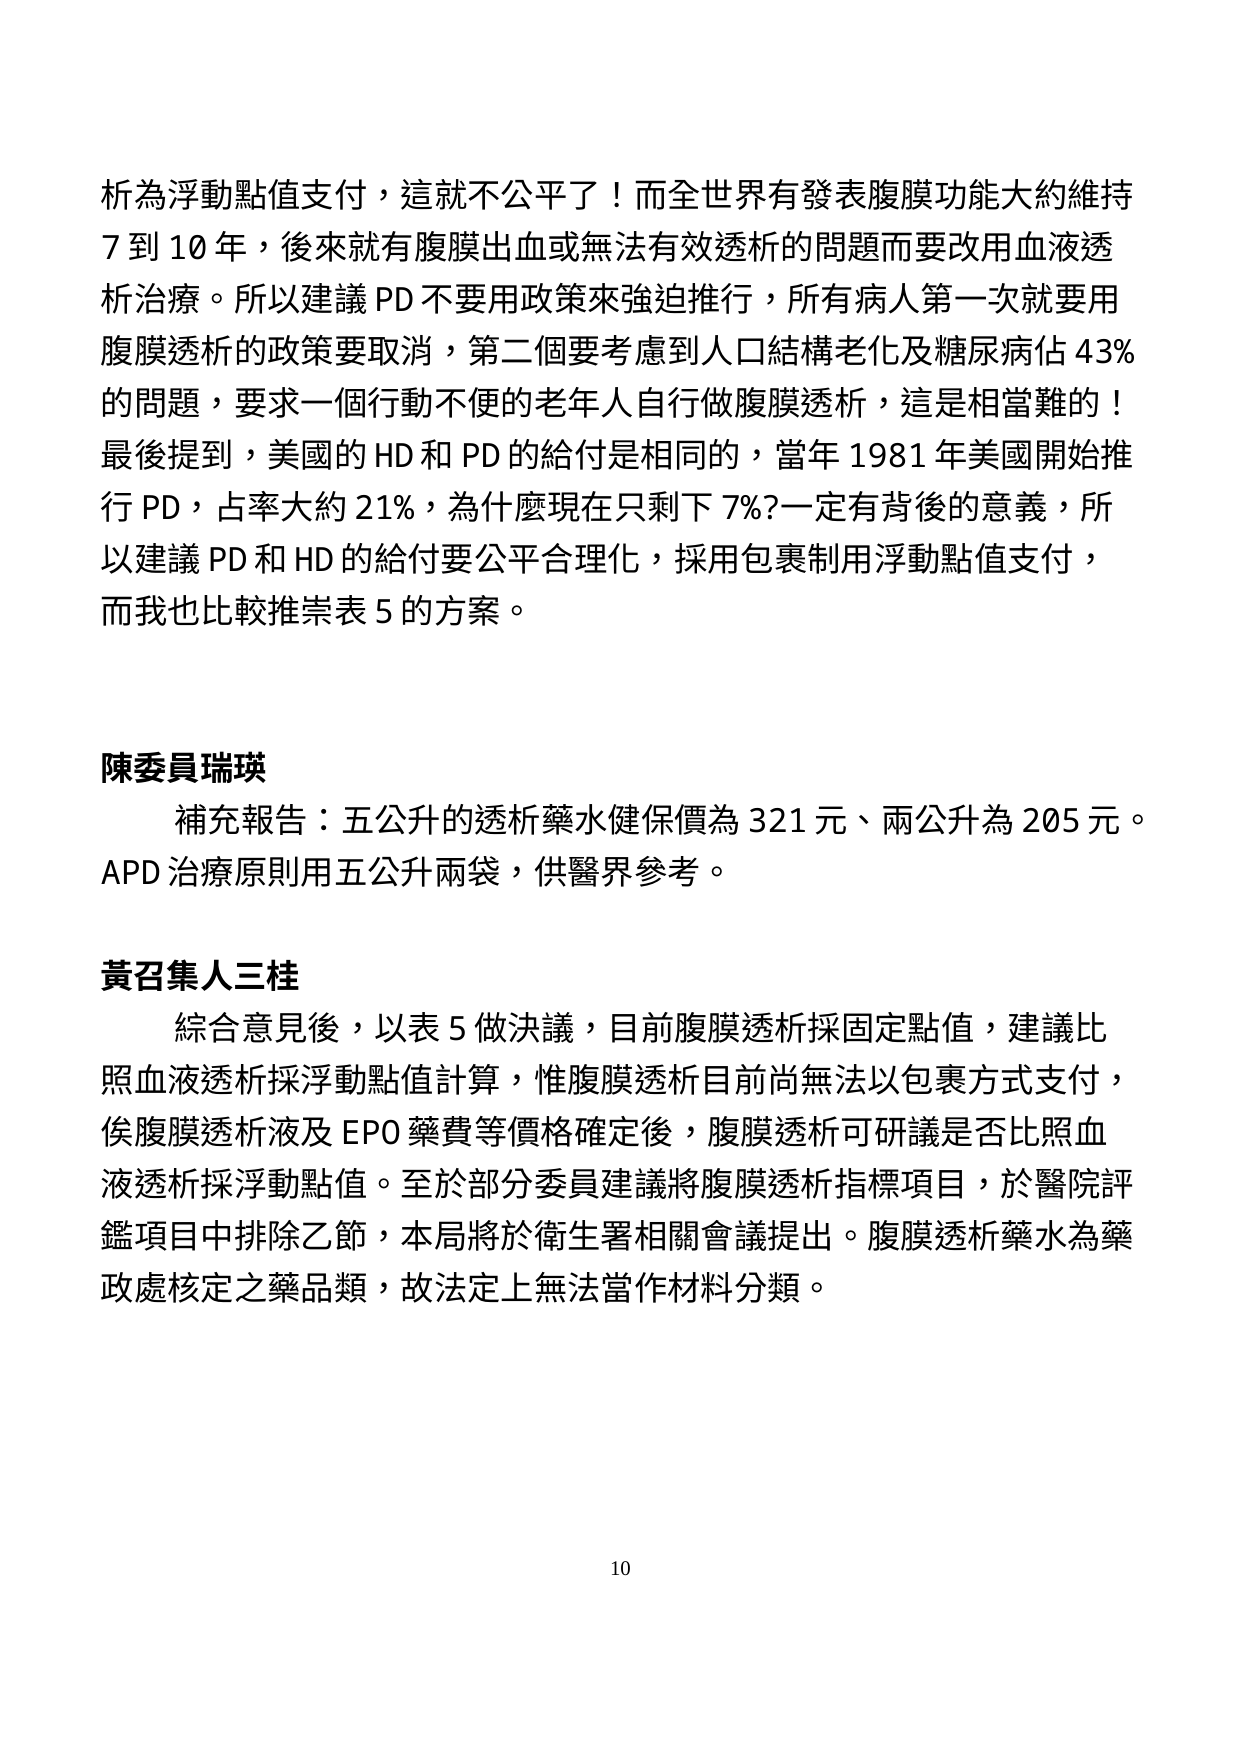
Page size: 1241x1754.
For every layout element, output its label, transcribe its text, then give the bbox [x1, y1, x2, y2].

text 綜合意見後，以表5做決議，目前腹膜透析採固定點值，建議比照血液透析採浮動點值計算，惟腹膜透析目前尚無法以包裹方式支付，俟腹膜透析液及EPO藥費等價格確定後，腹膜透析可研議是否比照血液透析採浮動點值。至於部分委員建議將腹膜透析指標項目，於醫院評鑑項目中排除乙節，本局將於衛生署相關會議提出。腹膜透析藥水為藥政處核定之藥品類，故法定上無法當作材料分類。 [101, 999, 1140, 1311]
text 陳委員瑞瑛 [100, 738, 1140, 790]
text 當初推動PD為國家政策時有兩個原因：一是品質好；二是費用低。以前CAPD品質好，是用2003年以前的資料，呈現PD與HD病人5年的存活率是一樣的。與國外病人做比較，國外病人開始洗腎時腎臟功能殘存率都比台灣好，在台灣病人進入洗腎的狀況比較差，但是台灣的醫療品質還是世界第一。目前從健保局國內各項資料統計顯示，PD品質比HD差，費用也比HD高一點，建議要先回歸專業，並且取消PD為醫院評鑑的項目。另外一直討論腹膜透析液為藥品還是材料，但是血液透析為浮動點值支付，這就不公平了！而全世界有發表腹膜功能大約維持7到10年，後來就有腹膜出血或無法有效透析的問題而要改用血液透析治療。所以建議PD不要用政策來強迫推行，所有病人第一次就要用腹膜透析的政策要取消，第二個要考慮到人口結構老化及糖尿病佔43%的問題，要求一個行動不便的老年人自行做腹膜透析，這是相當難的！最後提到，美國的HD和PD的給付是相同的，當年1981年美國開始推行PD，占率大約21%，為什麼現在只剩下7%?一定有背後的意義，所以建議PD和HD的給付要公平合理化，採用包裹制用浮動點值支付，而我也比較推崇表5的方案。 [101, 165, 1140, 634]
text 補充報告：五公升的透析藥水健保價為321元、兩公升為205元。APD治療原則用五公升兩袋，供醫界參考。 [101, 790, 1140, 894]
text 黃召集人三桂 [100, 947, 1140, 999]
